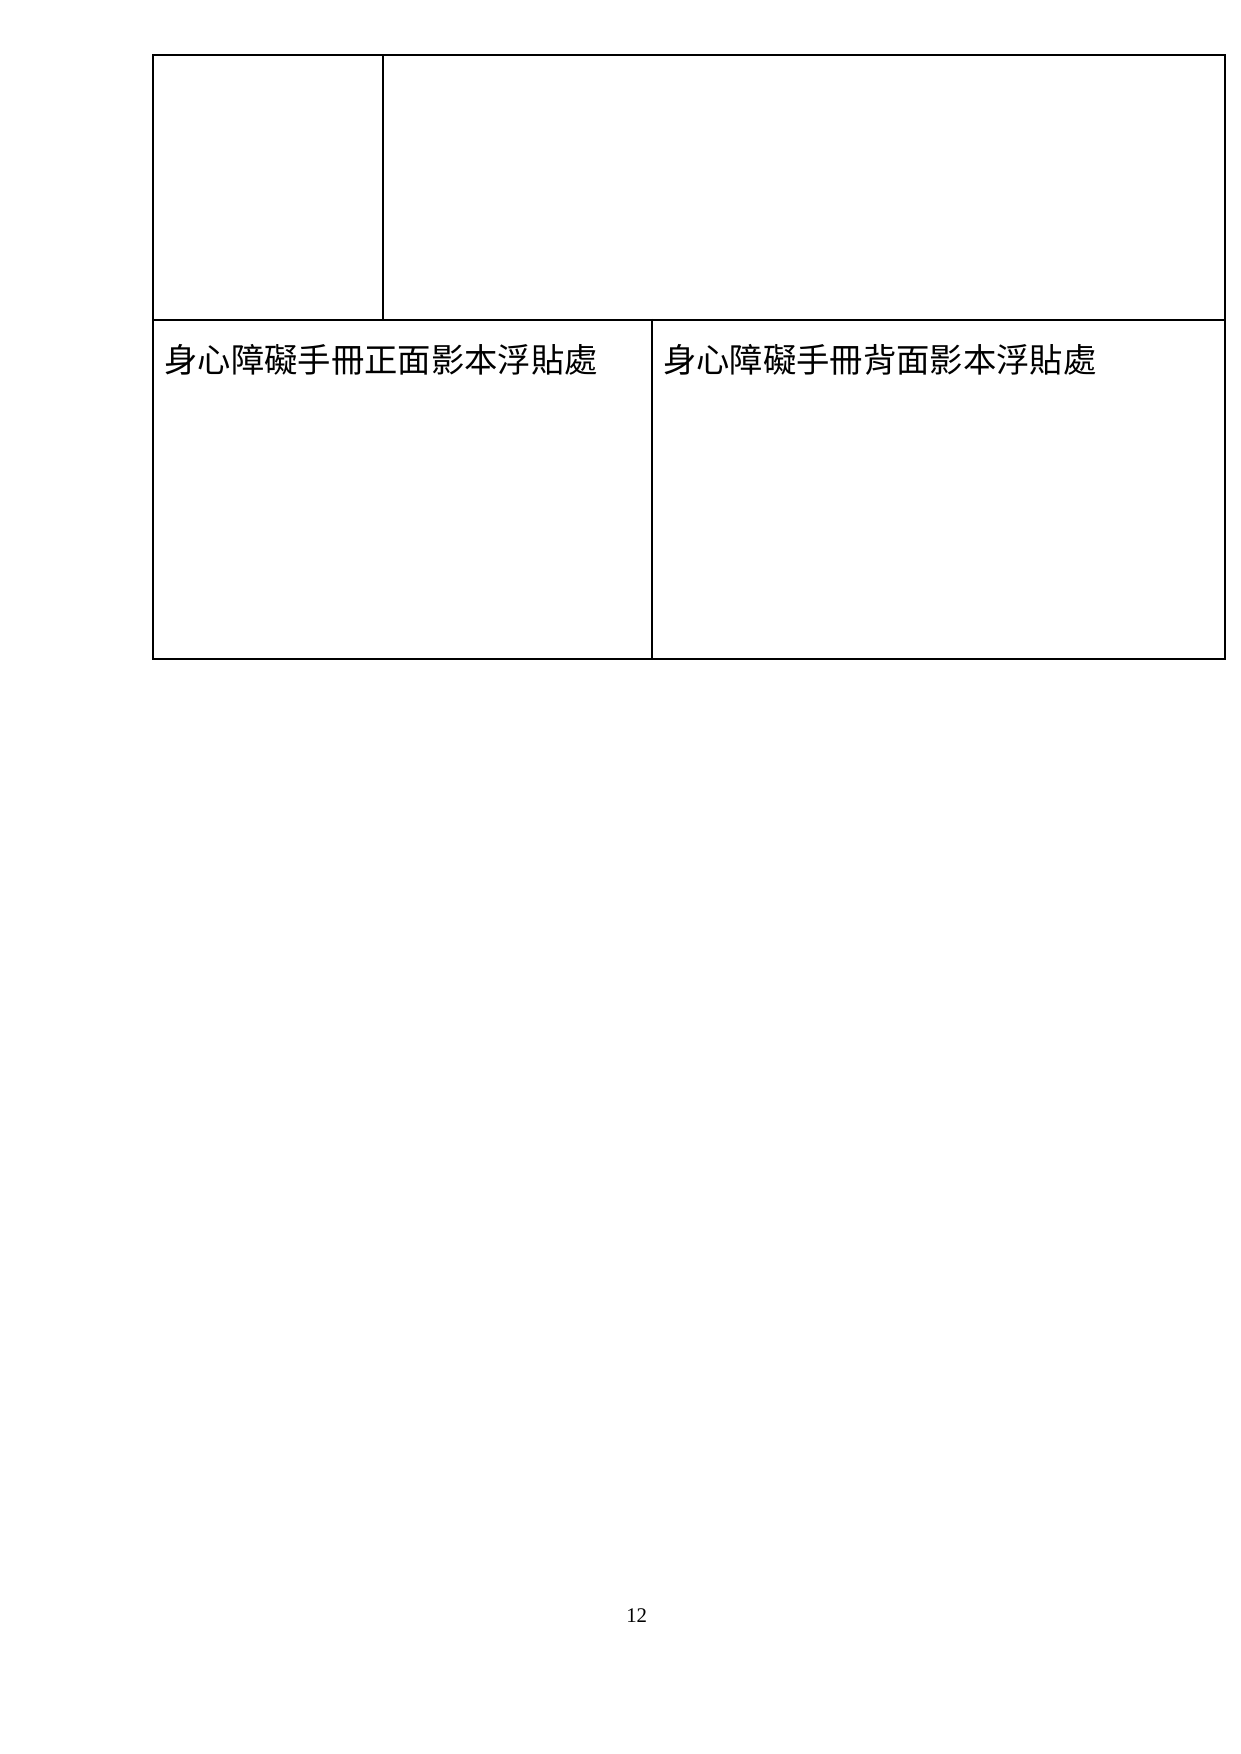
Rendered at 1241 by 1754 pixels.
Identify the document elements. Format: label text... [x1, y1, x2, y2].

table_cell 身心障礙手冊正面影本浮貼處 [154, 321, 651, 658]
table_cell 身心障礙手冊背面影本浮貼處 [653, 321, 1224, 658]
table_cell [384, 56, 1224, 319]
table_cell [154, 56, 382, 319]
